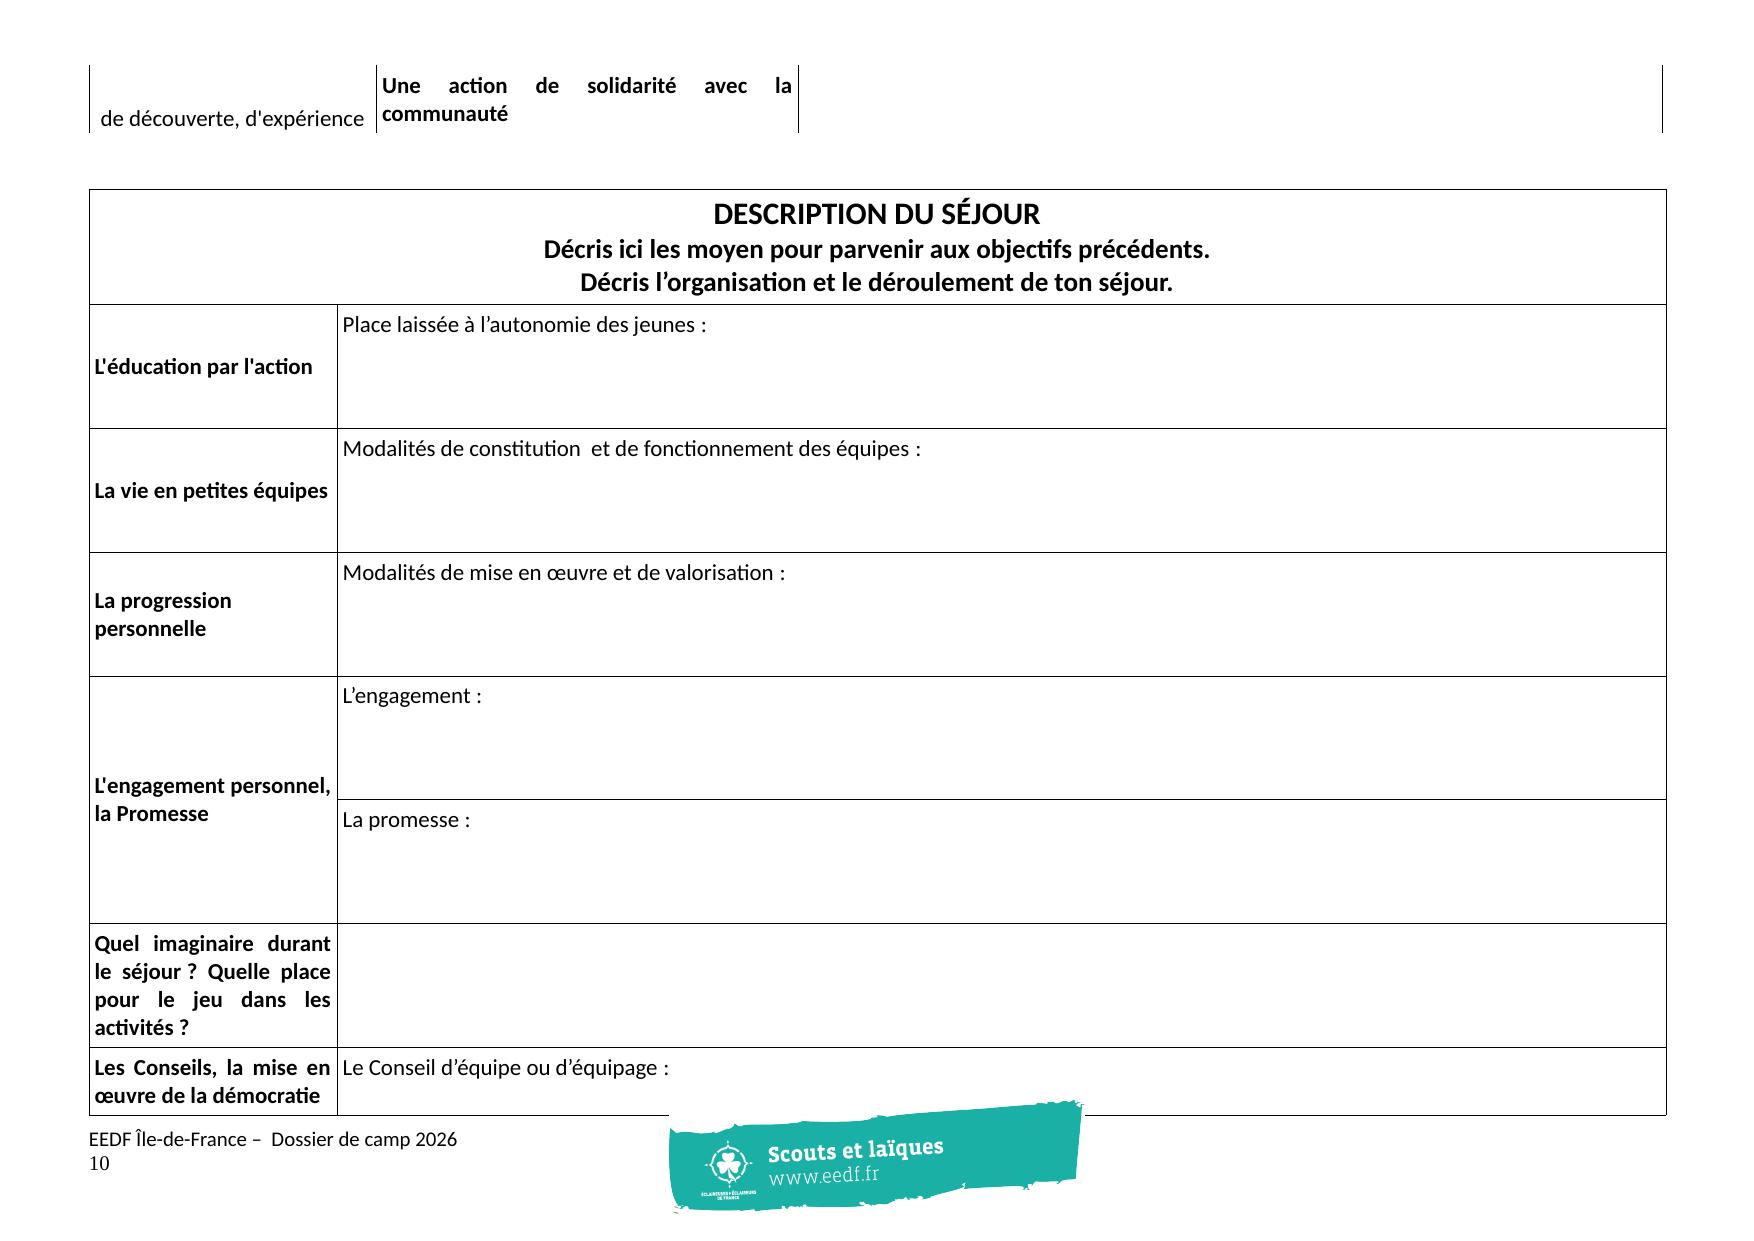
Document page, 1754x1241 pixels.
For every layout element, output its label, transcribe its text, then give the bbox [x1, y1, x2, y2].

table_cell Modalités de constitution et de fonctionnement des équipes : [338, 429, 1666, 552]
table_cell [338, 924, 1666, 1047]
table_cell Modalités de mise en œuvre et de valorisation : [338, 553, 1666, 676]
picture [669, 1100, 1085, 1214]
table_cell Une action de solidarité avec la communauté [377, 65, 798, 132]
table_cell L'engagement personnel, la Promesse [90, 677, 337, 923]
table_header DESCRIPTION DU SÉJOUR Décris ici les moyen pour parvenir aux objectifs précédents. Décris l’organisation et le déroulement de ton séjour. [90, 190, 1666, 304]
table_cell Les Conseils, la mise en œuvre de la démocratie [90, 1048, 337, 1114]
table_cell L’engagement : [338, 677, 1666, 799]
table_cell Quel imaginaire durant le séjour ? Quelle place pour le jeu dans les activités ? [90, 924, 337, 1047]
table_cell La promesse : [338, 800, 1666, 923]
table_cell La vie en petites équipes [90, 429, 337, 552]
table_cell La progression personnelle [90, 553, 337, 676]
table_cell Place laissée à l’autonomie des jeunes : [338, 305, 1666, 428]
table_cell L'éducation par l'action [90, 305, 337, 428]
table_cell Le Conseil d’équipe ou d’équipage : [338, 1048, 1666, 1114]
